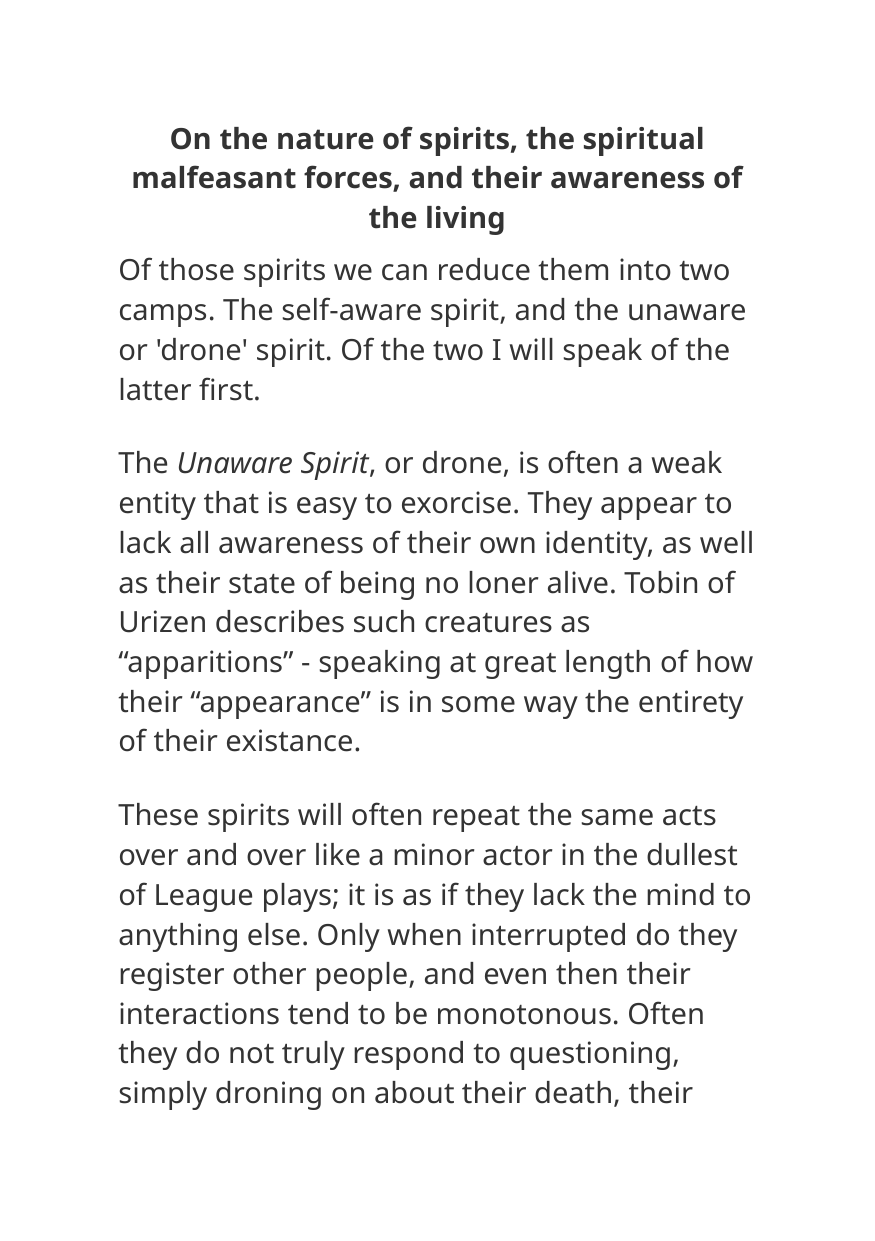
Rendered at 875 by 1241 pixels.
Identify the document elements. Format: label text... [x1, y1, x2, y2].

text The Unaware Spirit, or drone, is often a weak entity that is easy to exorcise. They appear to lack all awareness of their own identity, as well as their state of being no loner alive. Tobin of Urizen describes such creatures as “apparitions” - speaking at great length of how their “appearance” is in some way the entirety of their existance. [118, 443, 756, 760]
text These spirits will often repeat the same acts over and over like a minor actor in the dullest of League plays; it is as if they lack the mind to anything else. Only when interrupted do they register other people, and even then their interactions tend to be monotonous. Often they do not truly respond to questioning, simply droning on about their death, their [118, 795, 756, 1112]
subtitle On the nature of spirits, the spiritual malfeasant forces, and their awareness of the living [118, 118, 756, 237]
text Of those spirits we can reduce them into two camps. The self-aware spirit, and the unaware or 'drone' spirit. Of the two I will speak of the latter first. [118, 250, 756, 408]
